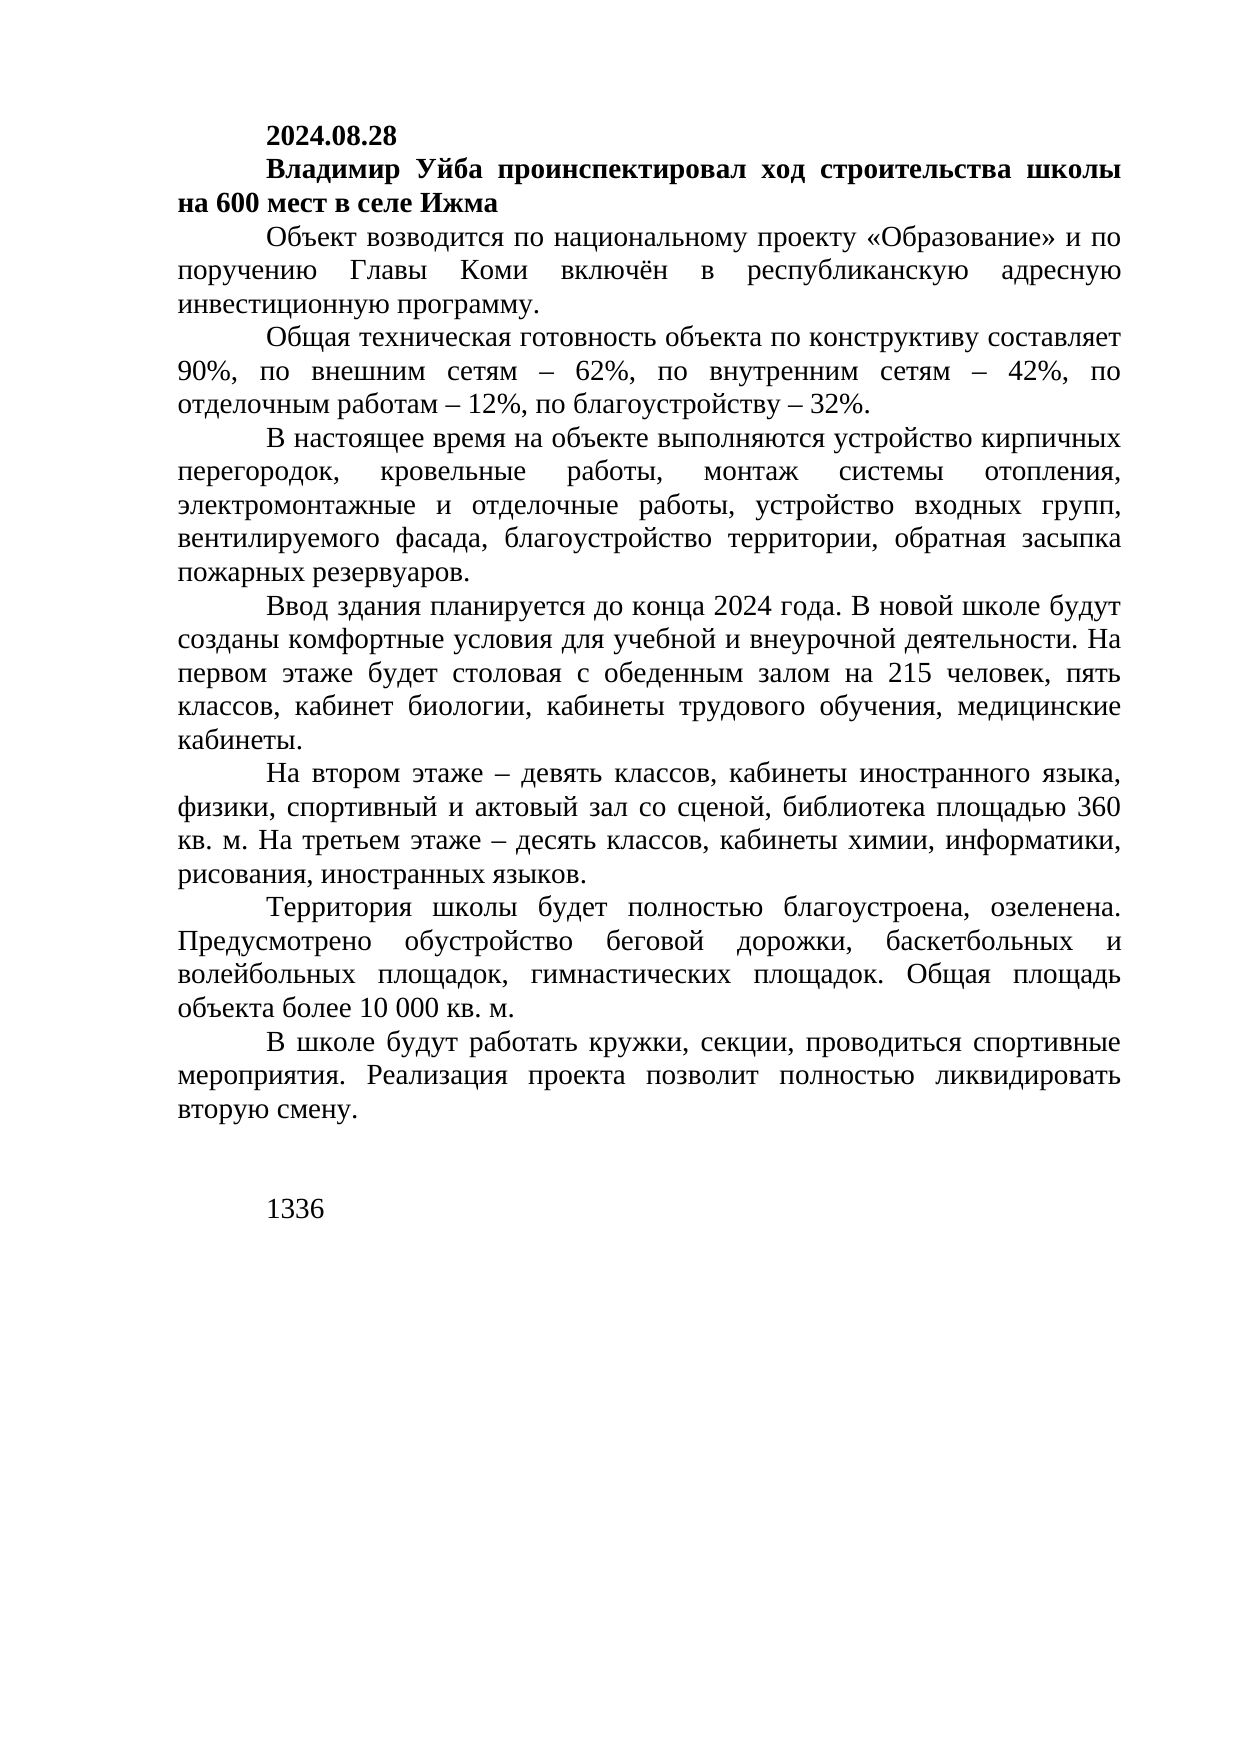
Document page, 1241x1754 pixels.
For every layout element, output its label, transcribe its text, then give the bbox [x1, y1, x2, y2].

subtitle Владимир Уйба проинспектировал ход строительства школы на 600 мест в селе Ижма [177, 152, 1122, 219]
text 2024.08.28 [177, 118, 1122, 152]
text В настоящее время на объекте выполняются устройство кирпичных перегородок, кровельные работы, монтаж системы отопления, электромонтажные и отделочные работы, устройство входных групп, вентилируемого фасада, благоустройство территории, обратная засыпка пожарных резервуаров. [177, 420, 1122, 588]
text На втором этаже – девять классов, кабинеты иностранного языка, физики, спортивный и актовый зал со сценой, библиотека площадью 360 кв. м. На третьем этаже – десять классов, кабинеты химии, информатики, рисования, иностранных языков. [177, 755, 1122, 889]
text Территория школы будет полностью благоустроена, озеленена. Предусмотрено обустройство беговой дорожки, баскетбольных и волейбольных площадок, гимнастических площадок. Общая площадь объекта более 10 000 кв. м. [177, 889, 1122, 1024]
text Ввод здания планируется до конца 2024 года. В новой школе будут созданы комфортные условия для учебной и внеурочной деятельности. На первом этаже будет столовая с обеденным залом на 215 человек, пять классов, кабинет биологии, кабинеты трудового обучения, медицинские кабинеты. [177, 588, 1122, 755]
text В школе будут работать кружки, секции, проводиться спортивные мероприятия. Реализация проекта позволит полностью ликвидировать вторую смену. [177, 1024, 1122, 1124]
text Объект возводится по национальному проекту «Образование» и по поручению Главы Коми включён в республиканскую адресную инвестиционную программу. [177, 219, 1122, 319]
text 1336 [177, 1191, 1122, 1225]
text Общая техническая готовность объекта по конструктиву составляет 90%, по внешним сетям – 62%, по внутренним сетям – 42%, по отделочным работам – 12%, по благоустройству – 32%. [177, 319, 1122, 420]
